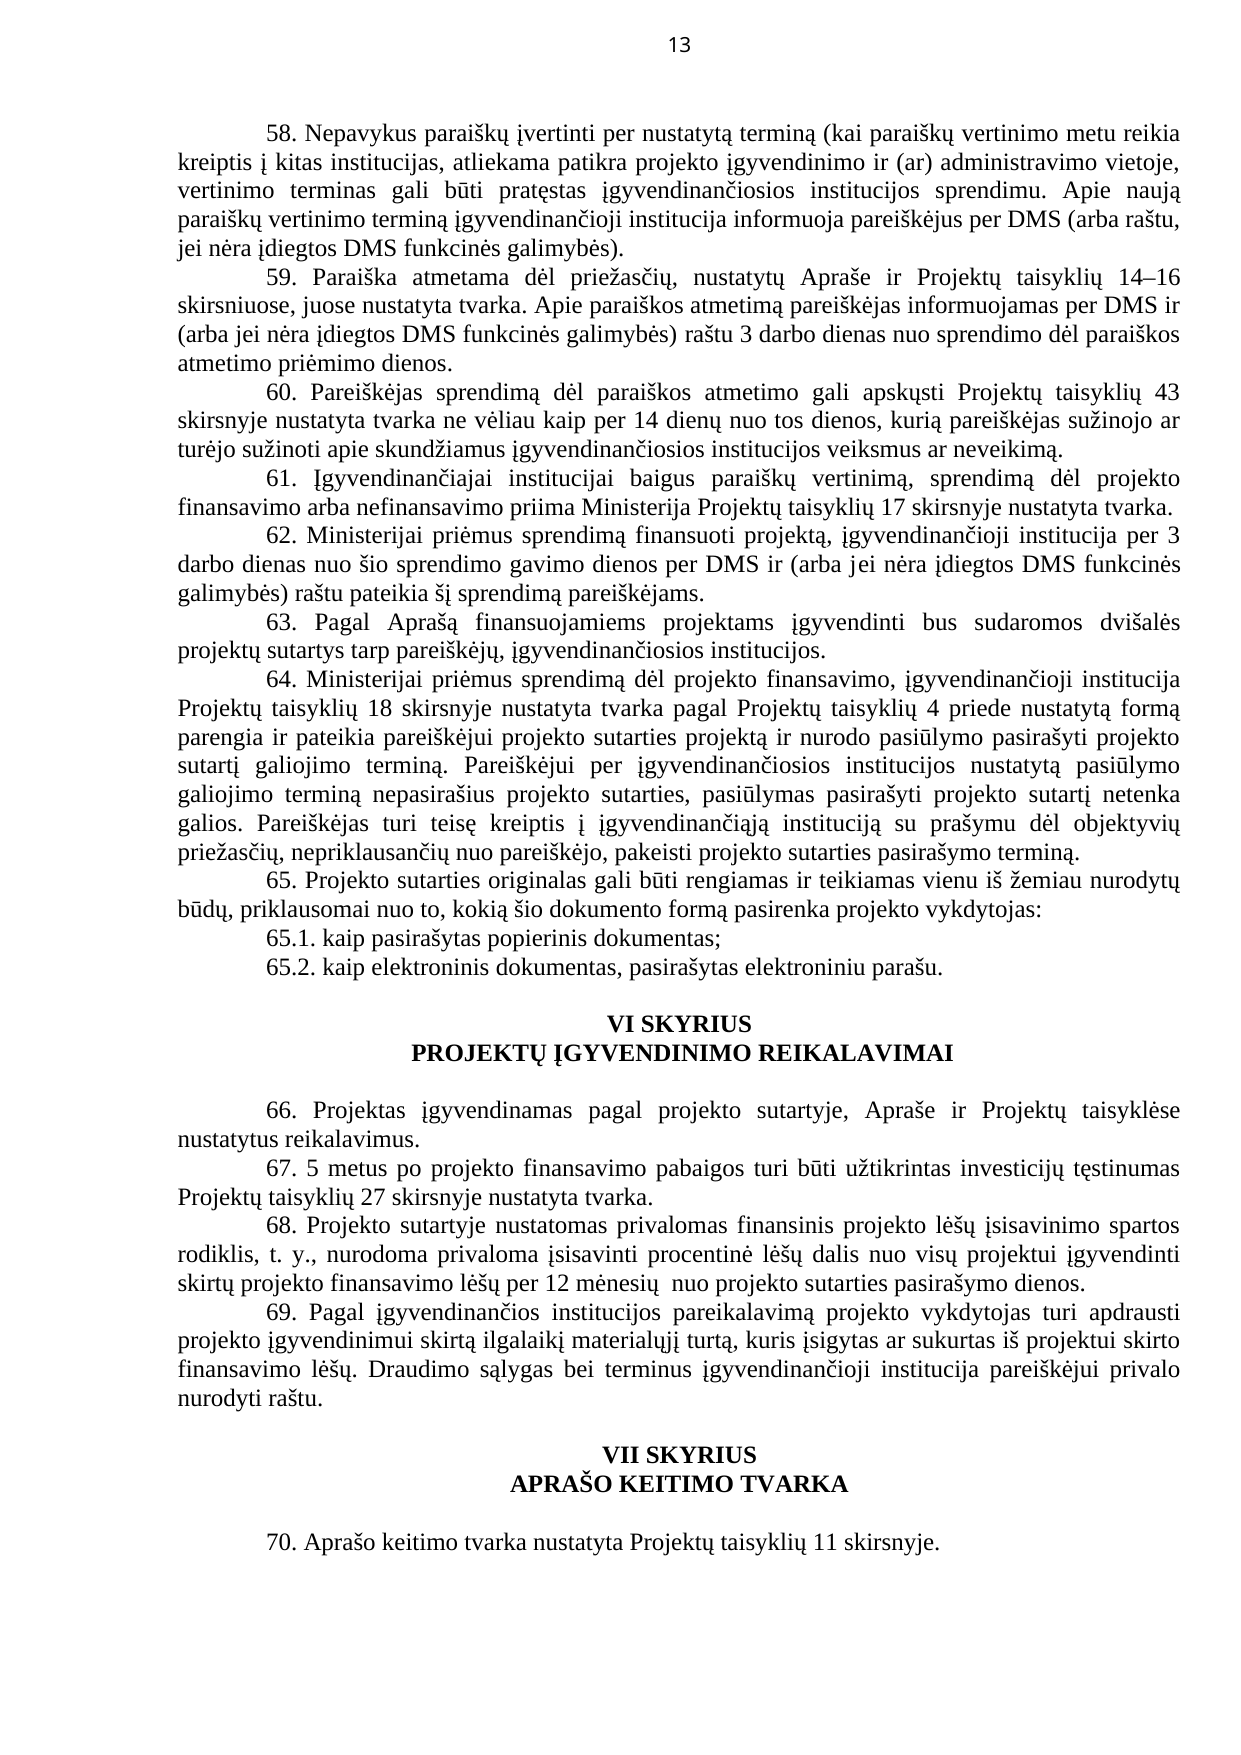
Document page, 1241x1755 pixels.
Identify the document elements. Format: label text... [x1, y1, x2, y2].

text 62. Ministerijai priėmus sprendimą finansuoti projektą, įgyvendinančioji institucija per 3 darbo dienas nuo šio sprendimo gavimo dienos per DMS ir (arba jei nėra įdiegtos DMS funkcinės galimybės) raštu pateikia šį sprendimą pareiškėjams. [177, 521, 1181, 607]
text 61. Įgyvendinančiajai institucijai baigus paraiškų vertinimą, sprendimą dėl projekto finansavimo arba nefinansavimo priima Ministerija Projektų taisyklių 17 skirsnyje nustatyta tvarka. [177, 463, 1181, 521]
text VII SKYRIUS [177, 1441, 1181, 1469]
text 58. Nepavykus paraiškų įvertinti per nustatytą terminą (kai paraiškų vertinimo metu reikia kreiptis į kitas institucijas, atliekama patikra projekto įgyvendinimo ir (ar) administravimo vietoje, vertinimo terminas gali būti pratęstas įgyvendinančiosios institucijos sprendimu. Apie naują paraiškų vertinimo terminą įgyvendinančioji institucija informuoja pareiškėjus per DMS (arba raštu, jei nėra įdiegtos DMS funkcinės galimybės). [177, 118, 1181, 262]
text VI SKYRIUS [177, 1009, 1181, 1038]
text 60. Pareiškėjas sprendimą dėl paraiškos atmetimo gali apskųsti Projektų taisyklių 43 skirsnyje nustatyta tvarka ne vėliau kaip per 14 dienų nuo tos dienos, kurią pareiškėjas sužinojo ar turėjo sužinoti apie skundžiamus įgyvendinančiosios institucijos veiksmus ar neveikimą. [177, 377, 1181, 463]
text 67. 5 metus po projekto finansavimo pabaigos turi būti užtikrintas investicijų tęstinumas Projektų taisyklių 27 skirsnyje nustatyta tvarka. [177, 1153, 1181, 1211]
text PROJEKTŲ ĮGYVENDINIMO REIKALAVIMAI [177, 1038, 1181, 1067]
text 70. Aprašo keitimo tvarka nustatyta Projektų taisyklių 11 skirsnyje. [177, 1527, 1181, 1556]
text 68. Projekto sutartyje nustatomas privalomas finansinis projekto lėšų įsisavinimo spartos rodiklis, t. y., nurodoma privaloma įsisavinti procentinė lėšų dalis nuo visų projektui įgyvendinti skirtų projekto finansavimo lėšų per 12 mėnesių nuo projekto sutarties pasirašymo dienos. [177, 1211, 1181, 1297]
text 66. Projektas įgyvendinamas pagal projekto sutartyje, Apraše ir Projektų taisyklėse nustatytus reikalavimus. [177, 1096, 1181, 1153]
text 69. Pagal įgyvendinančios institucijos pareikalavimą projekto vykdytojas turi apdrausti projekto įgyvendinimui skirtą ilgalaikį materialųjį turtą, kuris įsigytas ar sukurtas iš projektui skirto finansavimo lėšų. Draudimo sąlygas bei terminus įgyvendinančioji institucija pareiškėjui privalo nurodyti raštu. [177, 1297, 1181, 1412]
text 65. Projekto sutarties originalas gali būti rengiamas ir teikiamas vienu iš žemiau nurodytų būdų, priklausomai nuo to, kokią šio dokumento formą pasirenka projekto vykdytojas: [177, 866, 1181, 923]
text 65.1. kaip pasirašytas popierinis dokumentas; [177, 923, 1181, 952]
text 59. Paraiška atmetama dėl priežasčių, nustatytų Apraše ir Projektų taisyklių 14–16 skirsniuose, juose nustatyta tvarka. Apie paraiškos atmetimą pareiškėjas informuojamas per DMS ir (arba jei nėra įdiegtos DMS funkcinės galimybės) raštu 3 darbo dienas nuo sprendimo dėl paraiškos atmetimo priėmimo dienos. [177, 262, 1181, 377]
text 65.2. kaip elektroninis dokumentas, pasirašytas elektroniniu parašu. [177, 952, 1181, 981]
text APRAŠO KEITIMO TVARKA [177, 1469, 1181, 1498]
text 63. Pagal Aprašą finansuojamiems projektams įgyvendinti bus sudaromos dvišalės projektų sutartys tarp pareiškėjų, įgyvendinančiosios institucijos. [177, 607, 1181, 664]
text 64. Ministerijai priėmus sprendimą dėl projekto finansavimo, įgyvendinančioji institucija Projektų taisyklių 18 skirsnyje nustatyta tvarka pagal Projektų taisyklių 4 priede nustatytą formą parengia ir pateikia pareiškėjui projekto sutarties projektą ir nurodo pasiūlymo pasirašyti projekto sutartį galiojimo terminą. Pareiškėjui per įgyvendinančiosios institucijos nustatytą pasiūlymo galiojimo terminą nepasirašius projekto sutarties, pasiūlymas pasirašyti projekto sutartį netenka galios. Pareiškėjas turi teisę kreiptis į įgyvendinančiąją instituciją su prašymu dėl objektyvių priežasčių, nepriklausančių nuo pareiškėjo, pakeisti projekto sutarties pasirašymo terminą. [177, 664, 1181, 866]
